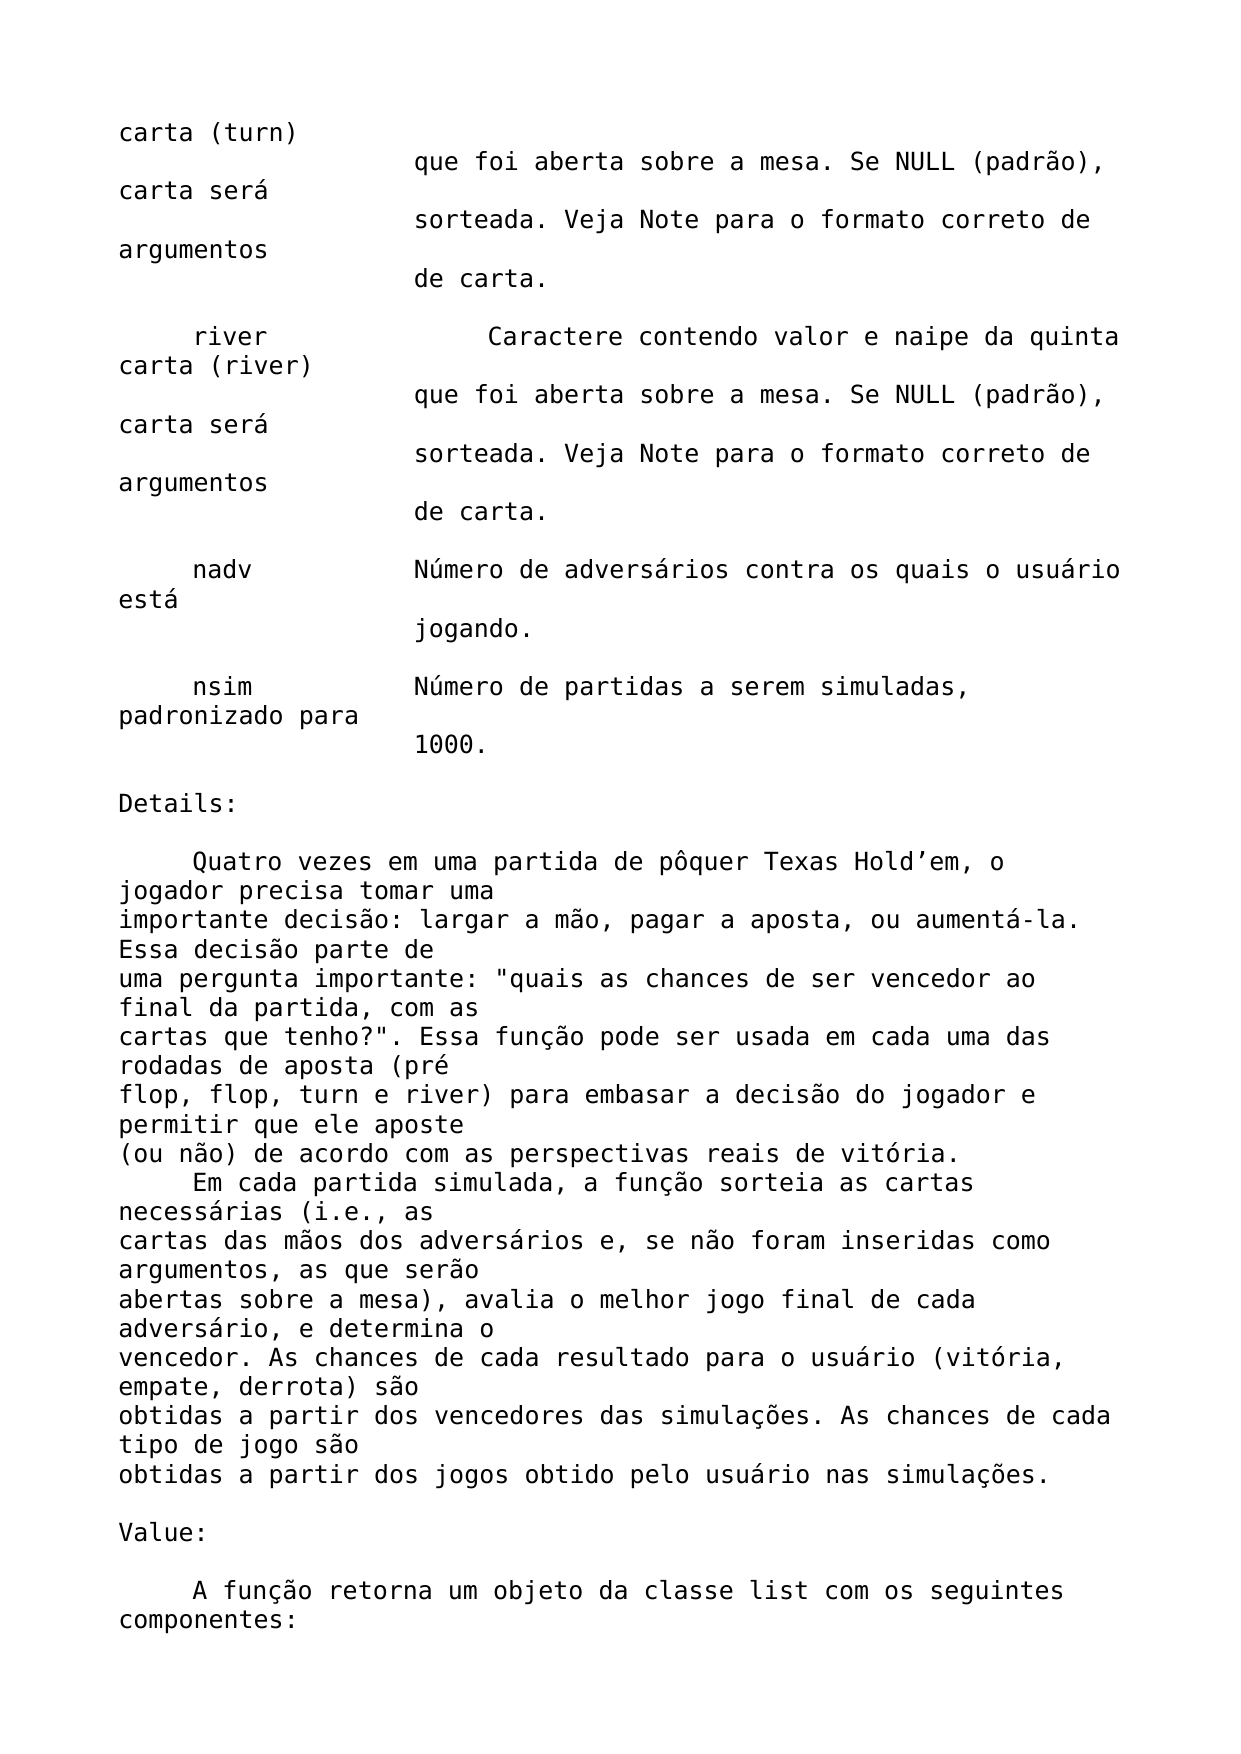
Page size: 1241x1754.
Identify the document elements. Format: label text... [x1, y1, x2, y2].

text carta (turn) que foi aberta sobre a mesa. Se NULL (padrão), carta será sorteada. Veja Note para o formato correto de argumentos de carta. river Caractere contendo valor e naipe da quinta carta (river) que foi aberta sobre a mesa. Se NULL (padrão), carta será sorteada. Veja Note para o formato correto de argumentos de carta. nadv Número de adversários contra os quais o usuário está jogando. nsim Número de partidas a serem simuladas, padronizado para 1000. Details: Quatro vezes em uma partida de pôquer Texas Hold’em, o jogador precisa tomar uma importante decisão: largar a mão, pagar a aposta, ou aumentá-la. Essa decisão parte de uma pergunta importante: "quais as chances de ser vencedor ao final da partida, com as cartas que tenho?". Essa função pode ser usada em cada uma das rodadas de aposta (pré flop, flop, turn e river) para embasar a decisão do jogador e permitir que ele aposte (ou não) de acordo com as perspectivas reais de vitória. Em cada partida simulada, a função sorteia as cartas necessárias (i.e., as cartas das mãos dos adversários e, se não foram inseridas como argumentos, as que serão abertas sobre a mesa), avalia o melhor jogo final de cada adversário, e determina o vencedor. As chances de cada resultado para o usuário (vitória, empate, derrota) são obtidas a partir dos vencedores das simulações. As chances de cada tipo de jogo são obtidas a partir dos jogos obtido pelo usuário nas simulações. Value: A função retorna um objeto da classe list com os seguintes componentes: [118, 118, 1122, 1635]
